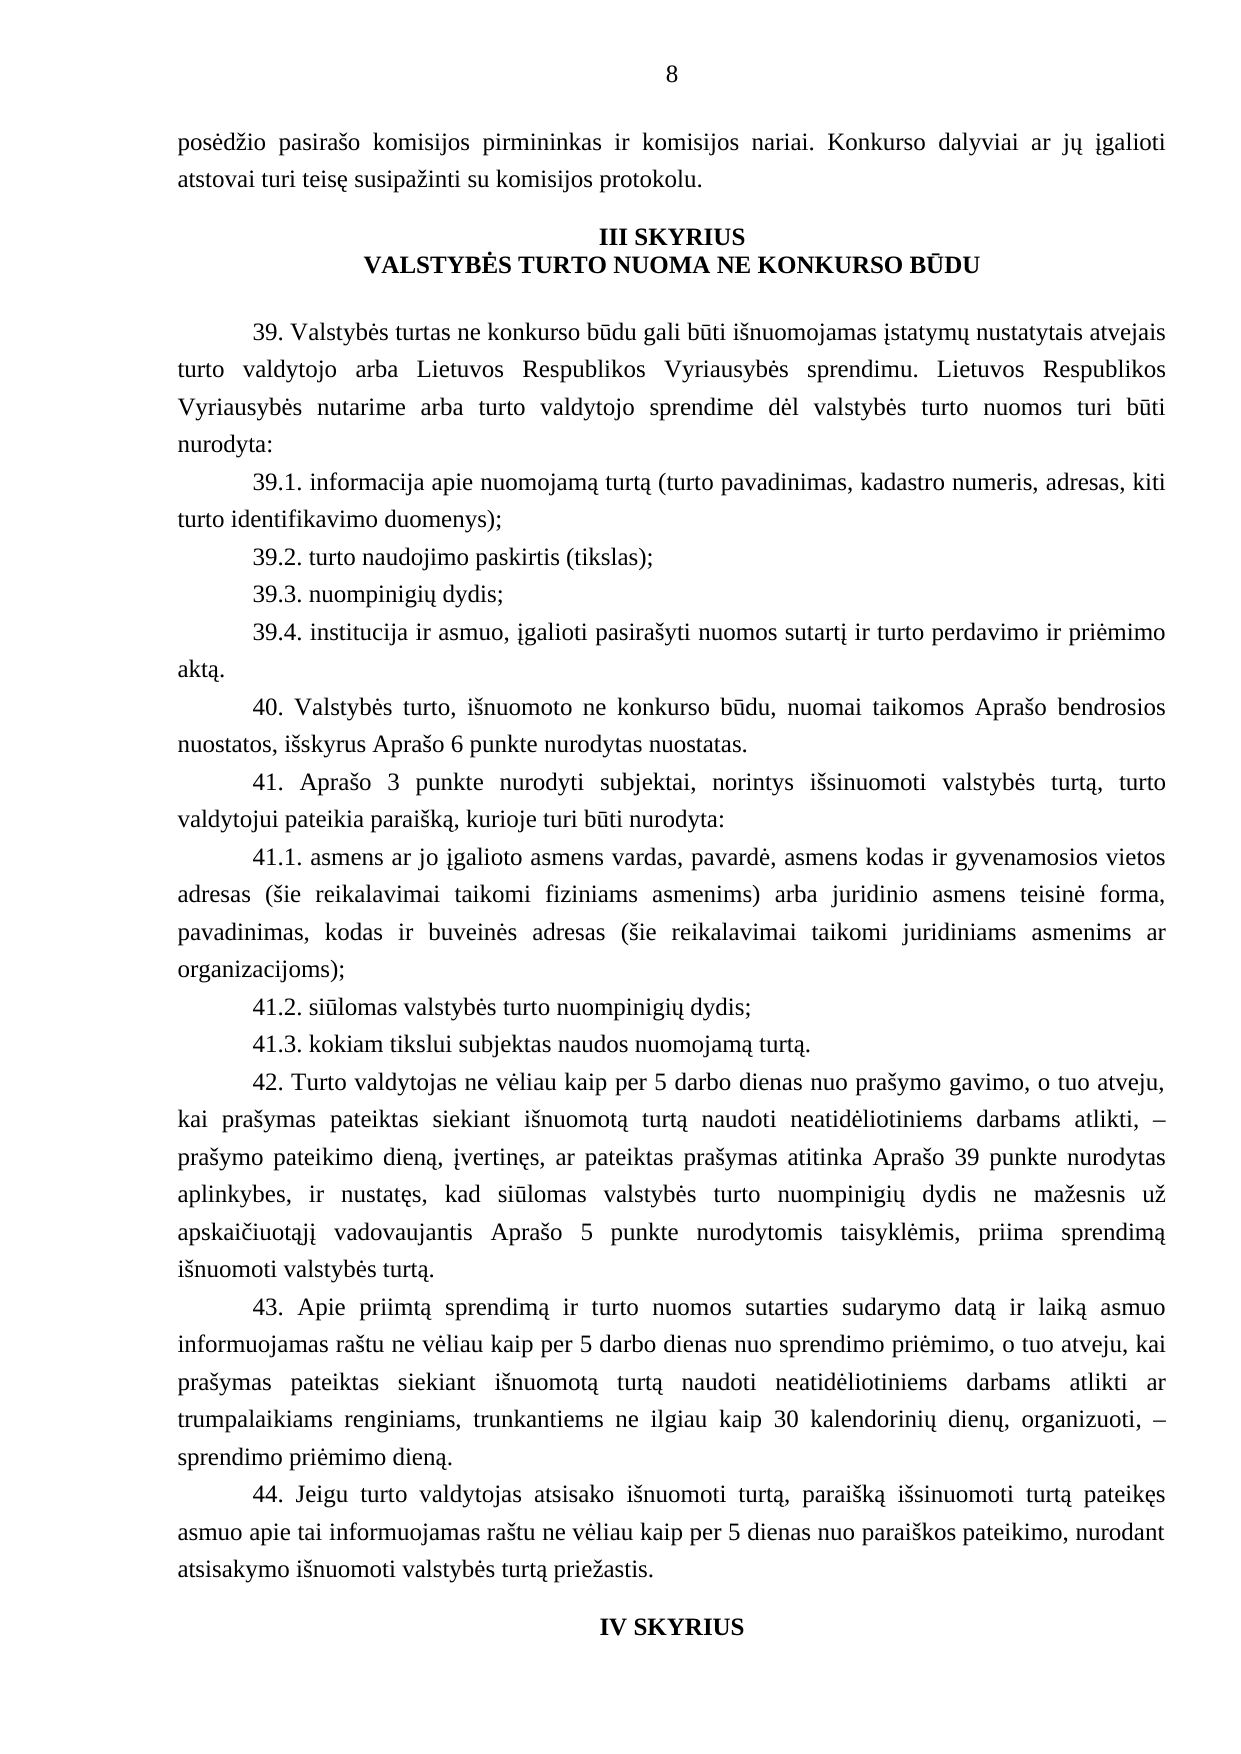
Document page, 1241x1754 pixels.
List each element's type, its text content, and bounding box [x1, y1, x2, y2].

text posėdžio pasirašo komisijos pirmininkas ir komisijos nariai. Konkurso dalyviai ar jų įgalioti atstovai turi teisę susipažinti su komisijos protokolu. [177, 118, 1167, 193]
text 42. Turto valdytojas ne vėliau kaip per 5 darbo dienas nuo prašymo gavimo, o tuo atveju, kai prašymas pateiktas siekiant išnuomotą turtą naudoti neatidėliotiniems darbams atlikti, – prašymo pateikimo dieną, įvertinęs, ar pateiktas prašymas atitinka Aprašo 39 punkte nurodytas aplinkybes, ir nustatęs, kad siūlomas valstybės turto nuompinigių dydis ne mažesnis už apskaičiuotąjį vadovaujantis Aprašo 5 punkte nurodytomis taisyklėmis, priima sprendimą išnuomoti valstybės turtą. [177, 1058, 1167, 1283]
text 44. Jeigu turto valdytojas atsisako išnuomoti turtą, paraišką išsinuomoti turtą pateikęs asmuo apie tai informuojamas raštu ne vėliau kaip per 5 dienas nuo paraiškos pateikimo, nurodant atsisakymo išnuomoti valstybės turtą priežastis. [177, 1471, 1167, 1583]
text 40. Valstybės turto, išnuomoto ne konkurso būdu, nuomai taikomos Aprašo bendrosios nuostatos, išskyrus Aprašo 6 punkte nurodytas nuostatas. [177, 683, 1167, 758]
text 39.4. institucija ir asmuo, įgalioti pasirašyti nuomos sutartį ir turto perdavimo ir priėmimo aktą. [177, 608, 1167, 683]
text 41.3. kokiam tikslui subjektas naudos nuomojamą turtą. [177, 1021, 1167, 1058]
text 43. Apie priimtą sprendimą ir turto nuomos sutarties sudarymo datą ir laiką asmuo informuojamas raštu ne vėliau kaip per 5 darbo dienas nuo sprendimo priėmimo, o tuo atveju, kai prašymas pateiktas siekiant išnuomotą turtą naudoti neatidėliotiniems darbams atlikti ar trumpalaikiams renginiams, trunkantiems ne ilgiau kaip 30 kalendorinių dienų, organizuoti, – sprendimo priėmimo dieną. [177, 1283, 1167, 1471]
text IV SKYRIUS [177, 1612, 1167, 1641]
text III SKYRIUS [177, 222, 1167, 251]
text 41. Aprašo 3 punkte nurodyti subjektai, norintys išsinuomoti valstybės turtą, turto valdytojui pateikia paraišką, kurioje turi būti nurodyta: [177, 758, 1167, 833]
text VALSTYBĖS TURTO NUOMA NE KONKURSO BŪDU [177, 251, 1167, 279]
text 39.3. nuompinigių dydis; [177, 571, 1167, 608]
text 39.1. informacija apie nuomojamą turtą (turto pavadinimas, kadastro numeris, adresas, kiti turto identifikavimo duomenys); [177, 458, 1167, 533]
text 41.1. asmens ar jo įgalioto asmens vardas, pavardė, asmens kodas ir gyvenamosios vietos adresas (šie reikalavimai taikomi fiziniams asmenims) arba juridinio asmens teisinė forma, pavadinimas, kodas ir buveinės adresas (šie reikalavimai taikomi juridiniams asmenims ar organizacijoms); [177, 833, 1167, 983]
text 41.2. siūlomas valstybės turto nuompinigių dydis; [177, 983, 1167, 1021]
text 39.2. turto naudojimo paskirtis (tikslas); [177, 533, 1167, 571]
text 39. Valstybės turtas ne konkurso būdu gali būti išnuomojamas įstatymų nustatytais atvejais turto valdytojo arba Lietuvos Respublikos Vyriausybės sprendimu. Lietuvos Respublikos Vyriausybės nutarime arba turto valdytojo sprendime dėl valstybės turto nuomos turi būti nurodyta: [177, 308, 1167, 458]
